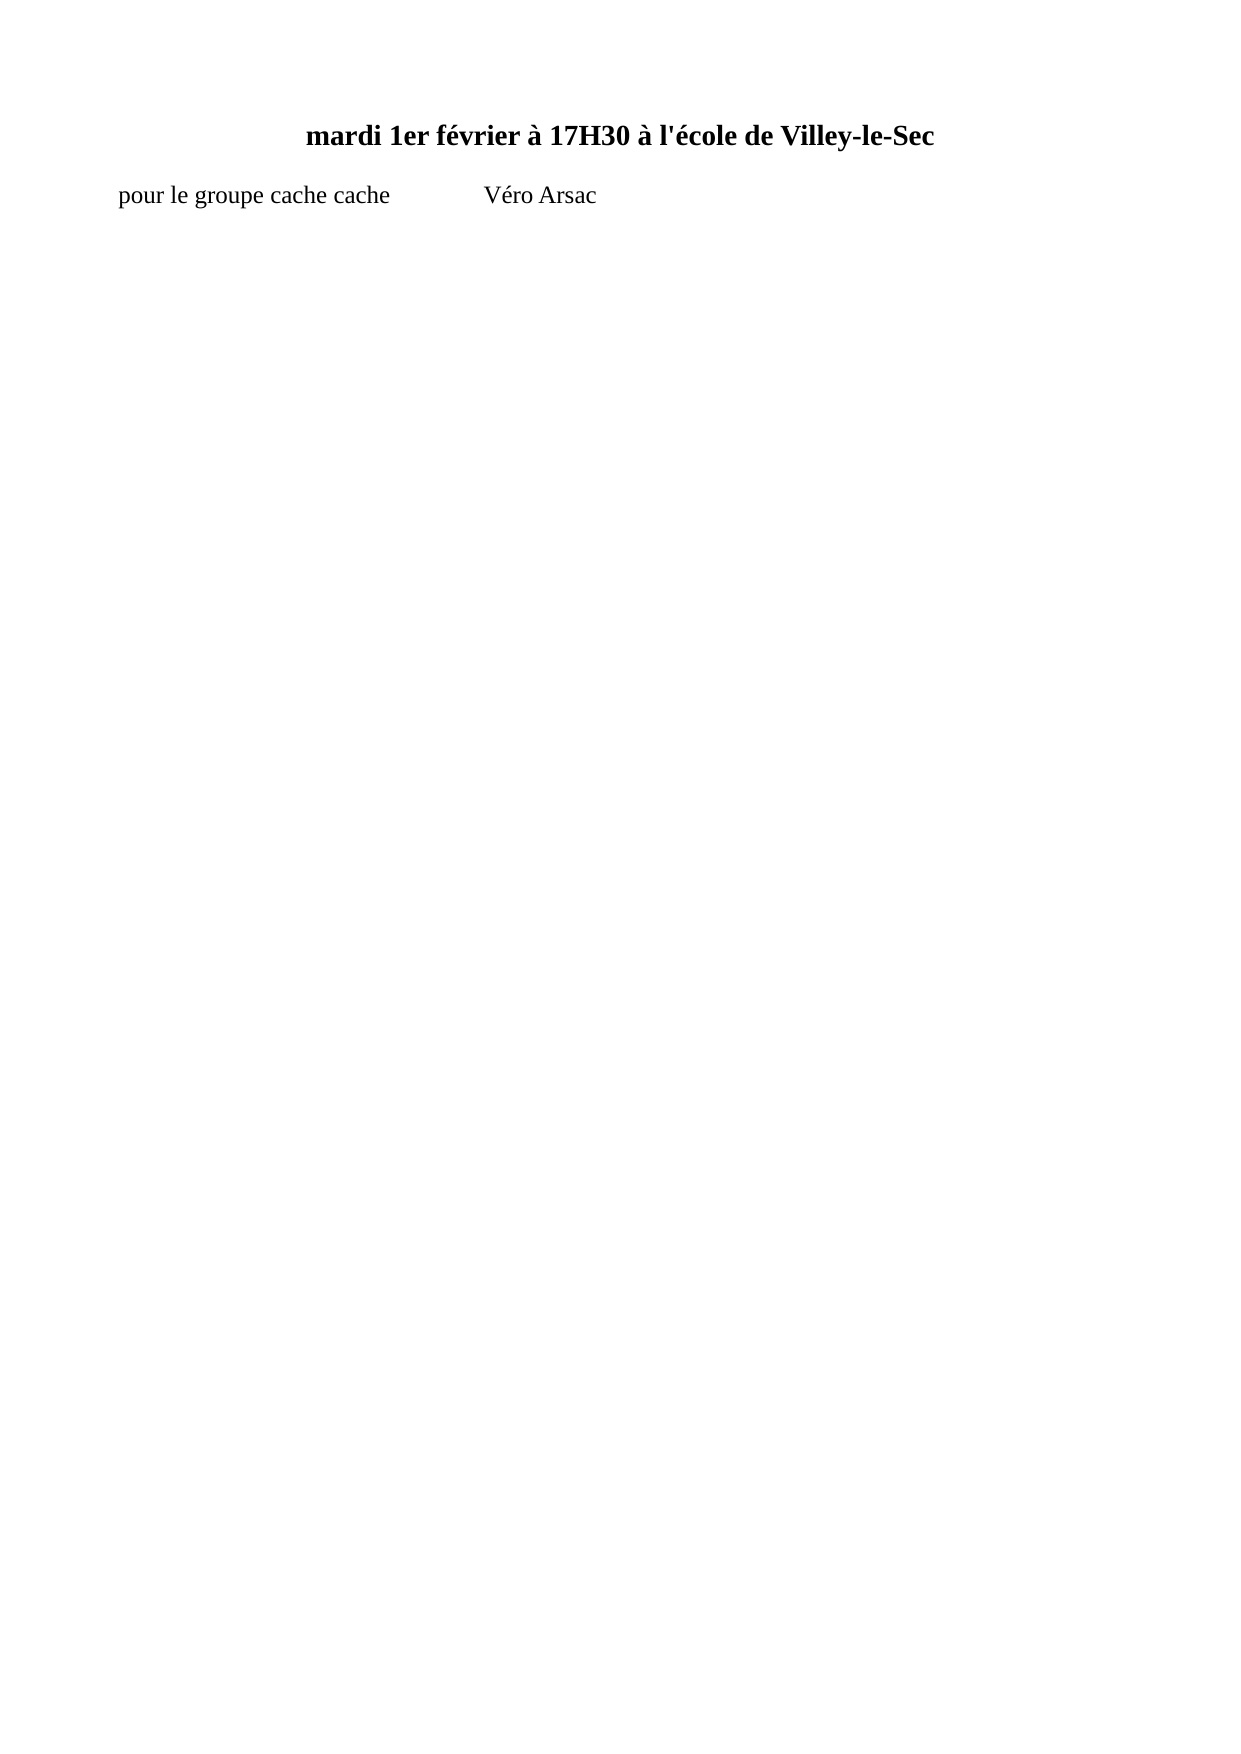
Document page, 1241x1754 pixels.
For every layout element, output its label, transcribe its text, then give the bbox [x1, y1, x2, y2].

text mardi 1er février à 17H30 à l'école de Villey-le-Sec [118, 118, 1122, 152]
text pour le groupe cache cache Véro Arsac [118, 180, 1122, 209]
